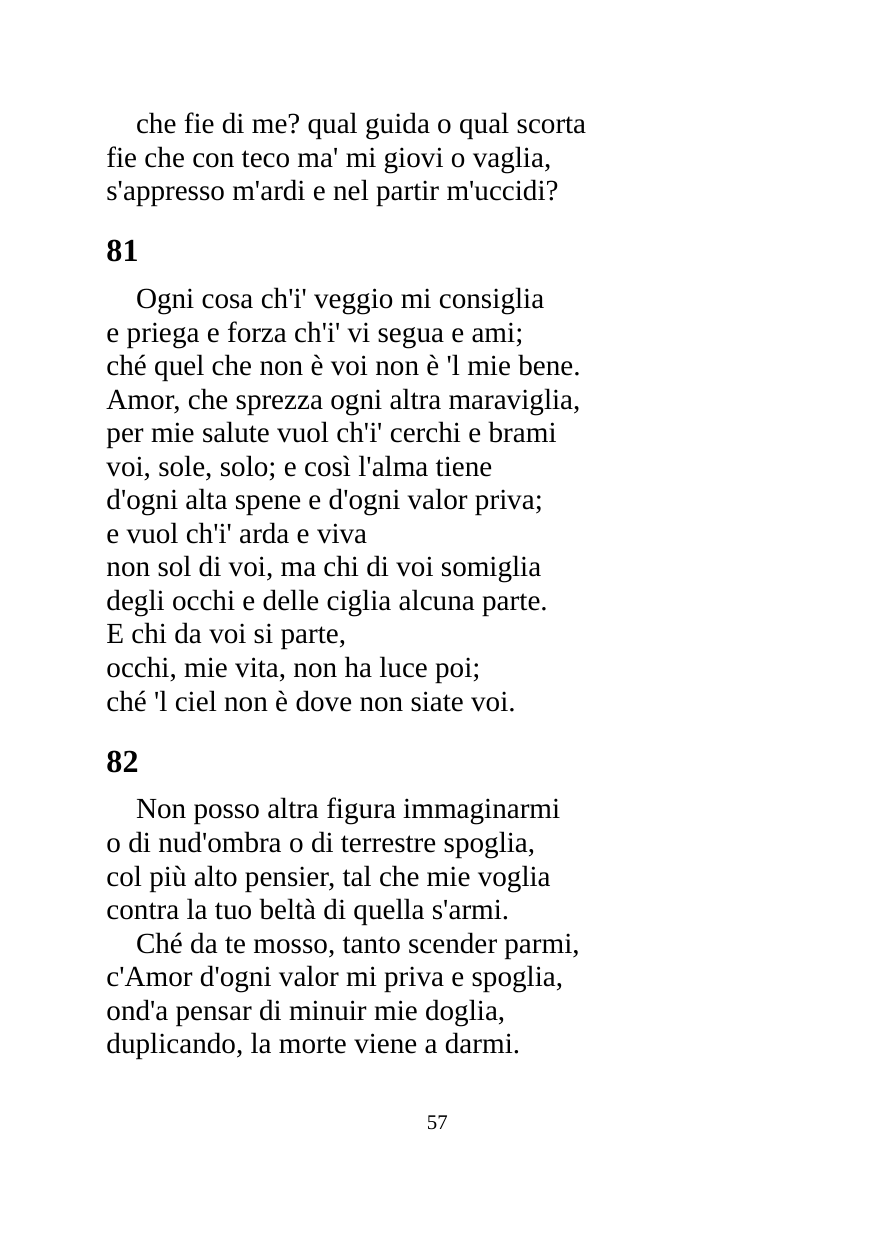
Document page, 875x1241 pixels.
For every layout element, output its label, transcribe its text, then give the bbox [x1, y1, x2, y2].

text che fie di me? qual guida o qual scorta [106, 106, 768, 140]
text per mie salute vuol ch'i' cerchi e brami [106, 415, 768, 449]
subtitle 82 [106, 742, 768, 779]
subtitle 81 [106, 232, 768, 269]
text voi, sole, solo; e così l'alma tiene [106, 449, 768, 482]
text ché 'l ciel non è dove non siate voi. [106, 684, 768, 717]
text ond'a pensar di minuir mie doglia, [106, 993, 768, 1026]
text degli occhi e delle ciglia alcuna parte. [106, 583, 768, 617]
text fie che con teco ma' mi giovi o vaglia, [106, 140, 768, 173]
text col più alto pensier, tal che mie voglia [106, 859, 768, 892]
text Non posso altra figura immaginarmi [106, 792, 768, 825]
text c'Amor d'ogni valor mi priva e spoglia, [106, 959, 768, 993]
text duplicando, la morte viene a darmi. [106, 1026, 768, 1060]
text Ché da te mosso, tanto scender parmi, [106, 926, 768, 959]
text E chi da voi si parte, [106, 617, 768, 650]
text e priega e forza ch'i' vi segua e ami; [106, 315, 768, 348]
text o di nud'ombra o di terrestre spoglia, [106, 825, 768, 859]
text d'ogni alta spene e d'ogni valor priva; [106, 482, 768, 516]
text contra la tuo beltà di quella s'armi. [106, 892, 768, 926]
text occhi, mie vita, non ha luce poi; [106, 650, 768, 684]
text Ogni cosa ch'i' veggio mi consiglia [106, 281, 768, 315]
text Amor, che sprezza ogni altra maraviglia, [106, 382, 768, 415]
text ché quel che non è voi non è 'l mie bene. [106, 348, 768, 382]
text e vuol ch'i' arda e viva [106, 516, 768, 549]
text non sol di voi, ma chi di voi somiglia [106, 549, 768, 583]
text s'appresso m'ardi e nel partir m'uccidi? [106, 173, 768, 207]
